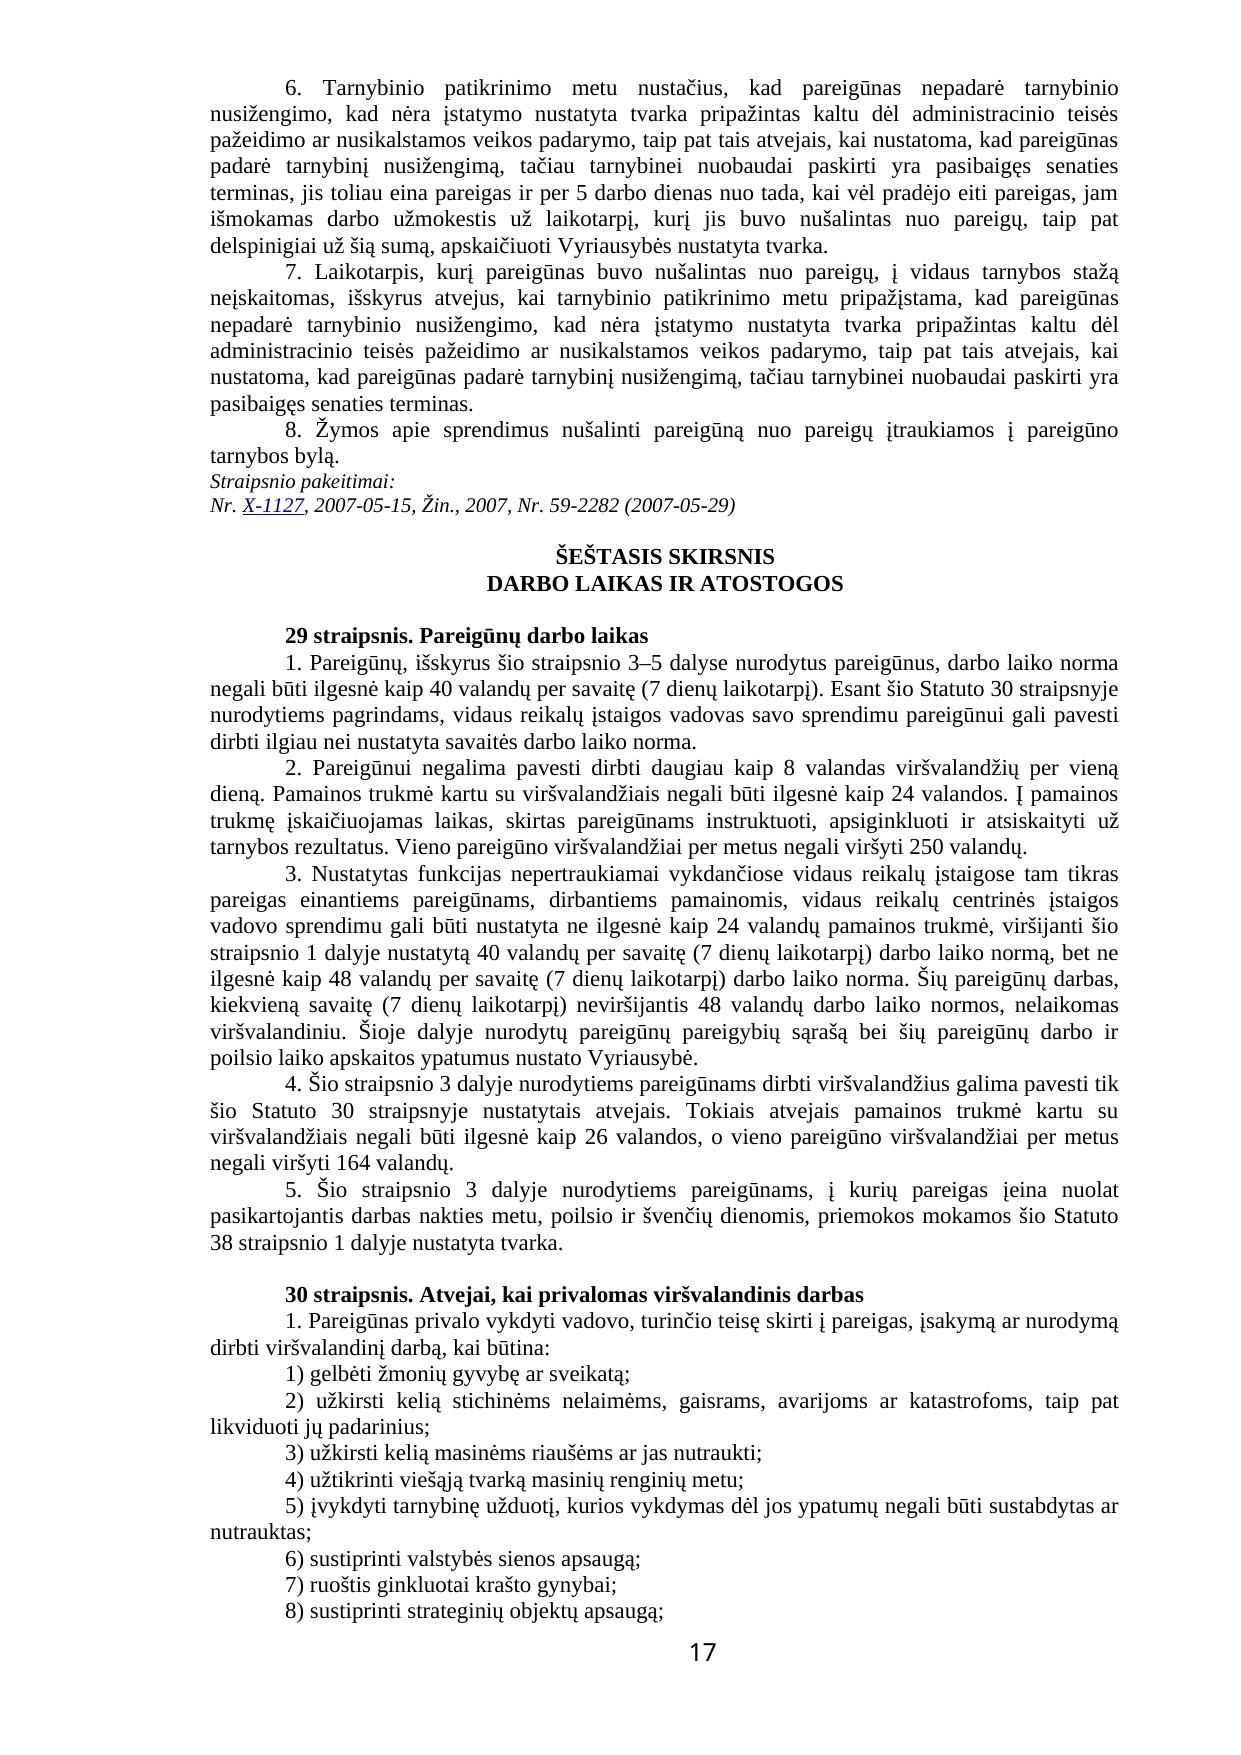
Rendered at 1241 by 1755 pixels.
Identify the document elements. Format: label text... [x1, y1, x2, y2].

text Nr. X-1127, 2007-05-15, Žin., 2007, Nr. 59-2282 (2007-05-29) [210, 493, 1120, 517]
text DARBO LAIKAS IR ATOSTOGOS [210, 570, 1120, 596]
text 8. Žymos apie sprendimus nušalinti pareigūną nuo pareigų įtraukiamos į pareigūno tarnybos bylą. [210, 416, 1120, 469]
text 5) įvykdyti tarnybinę užduotį, kurios vykdymas dėl jos ypatumų negali būti sustabdytas ar nutrauktas; [210, 1492, 1120, 1545]
text 4) užtikrinti viešąją tvarką masinių renginių metu; [210, 1466, 1120, 1492]
text 29 straipsnis. Pareigūnų darbo laikas [210, 622, 1120, 649]
text 2) užkirsti kelią stichinėms nelaimėms, gaisrams, avarijoms ar katastrofoms, taip pat likviduoti jų padarinius; [210, 1387, 1120, 1439]
text 6) sustiprinti valstybės sienos apsaugą; [210, 1545, 1120, 1571]
text 30 straipsnis. Atvejai, kai privalomas viršvalandinis darbas [210, 1281, 1120, 1308]
text 3) užkirsti kelią masinėms riaušėms ar jas nutraukti; [210, 1439, 1120, 1466]
text 5. Šio straipsnio 3 dalyje nurodytiems pareigūnams, į kurių pareigas įeina nuolat pasikartojantis darbas nakties metu, poilsio ir švenčių dienomis, priemokos mokamos šio Statuto 38 straipsnio 1 dalyje nustatyta tvarka. [210, 1176, 1120, 1255]
text 4. Šio straipsnio 3 dalyje nurodytiems pareigūnams dirbti viršvalandžius galima pavesti tik šio Statuto 30 straipsnyje nustatytais atvejais. Tokiais atvejais pamainos trukmė kartu su viršvalandžiais negali būti ilgesnė kaip 26 valandos, o vieno pareigūno viršvalandžiai per metus negali viršyti 164 valandų. [210, 1070, 1120, 1176]
text 1) gelbėti žmonių gyvybę ar sveikatą; [210, 1360, 1120, 1387]
text 3. Nustatytas funkcijas nepertraukiamai vykdančiose vidaus reikalų įstaigose tam tikras pareigas einantiems pareigūnams, dirbantiems pamainomis, vidaus reikalų centrinės įstaigos vadovo sprendimu gali būti nustatyta ne ilgesnė kaip 24 valandų pamainos trukmė, viršijanti šio straipsnio 1 dalyje nustatytą 40 valandų per savaitę (7 dienų laikotarpį) darbo laiko normą, bet ne ilgesnė kaip 48 valandų per savaitę (7 dienų laikotarpį) darbo laiko norma. Šių pareigūnų darbas, kiekvieną savaitę (7 dienų laikotarpį) neviršijantis 48 valandų darbo laiko normos, nelaikomas viršvalandiniu. Šioje dalyje nurodytų pareigūnų pareigybių sąrašą bei šių pareigūnų darbo ir poilsio laiko apskaitos ypatumus nustato Vyriausybė. [210, 859, 1120, 1070]
text ŠEŠTASIS SKIRSNIS [210, 543, 1120, 570]
text 1. Pareigūnas privalo vykdyti vadovo, turinčio teisę skirti į pareigas, įsakymą ar nurodymą dirbti viršvalandinį darbą, kai būtina: [210, 1308, 1120, 1360]
text 6. Tarnybinio patikrinimo metu nustačius, kad pareigūnas nepadarė tarnybinio nusižengimo, kad nėra įstatymo nustatyta tvarka pripažintas kaltu dėl administracinio teisės pažeidimo ar nusikalstamos veikos padarymo, taip pat tais atvejais, kai nustatoma, kad pareigūnas padarė tarnybinį nusižengimą, tačiau tarnybinei nuobaudai paskirti yra pasibaigęs senaties terminas, jis toliau eina pareigas ir per 5 darbo dienas nuo tada, kai vėl pradėjo eiti pareigas, jam išmokamas darbo užmokestis už laikotarpį, kurį jis buvo nušalintas nuo pareigų, taip pat delspinigiai už šią sumą, apskaičiuoti Vyriausybės nustatyta tvarka. [210, 73, 1120, 258]
text 1. Pareigūnų, išskyrus šio straipsnio 3–5 dalyse nurodytus pareigūnus, darbo laiko norma negali būti ilgesnė kaip 40 valandų per savaitę (7 dienų laikotarpį). Esant šio Statuto 30 straipsnyje nurodytiems pagrindams, vidaus reikalų įstaigos vadovas savo sprendimu pareigūnui gali pavesti dirbti ilgiau nei nustatyta savaitės darbo laiko norma. [210, 649, 1120, 754]
text 2. Pareigūnui negalima pavesti dirbti daugiau kaip 8 valandas viršvalandžių per vieną dieną. Pamainos trukmė kartu su viršvalandžiais negali būti ilgesnė kaip 24 valandos. Į pamainos trukmę įskaičiuojamas laikas, skirtas pareigūnams instruktuoti, apsiginkluoti ir atsiskaityti už tarnybos rezultatus. Vieno pareigūno viršvalandžiai per metus negali viršyti 250 valandų. [210, 754, 1120, 859]
text 7) ruoštis ginkluotai krašto gynybai; [210, 1571, 1120, 1597]
text Straipsnio pakeitimai: [210, 469, 1120, 493]
text 7. Laikotarpis, kurį pareigūnas buvo nušalintas nuo pareigų, į vidaus tarnybos stažą neįskaitomas, išskyrus atvejus, kai tarnybinio patikrinimo metu pripažįstama, kad pareigūnas nepadarė tarnybinio nusižengimo, kad nėra įstatymo nustatyta tvarka pripažintas kaltu dėl administracinio teisės pažeidimo ar nusikalstamos veikos padarymo, taip pat tais atvejais, kai nustatoma, kad pareigūnas padarė tarnybinį nusižengimą, tačiau tarnybinei nuobaudai paskirti yra pasibaigęs senaties terminas. [210, 258, 1120, 416]
text 8) sustiprinti strateginių objektų apsaugą; [210, 1597, 1120, 1624]
